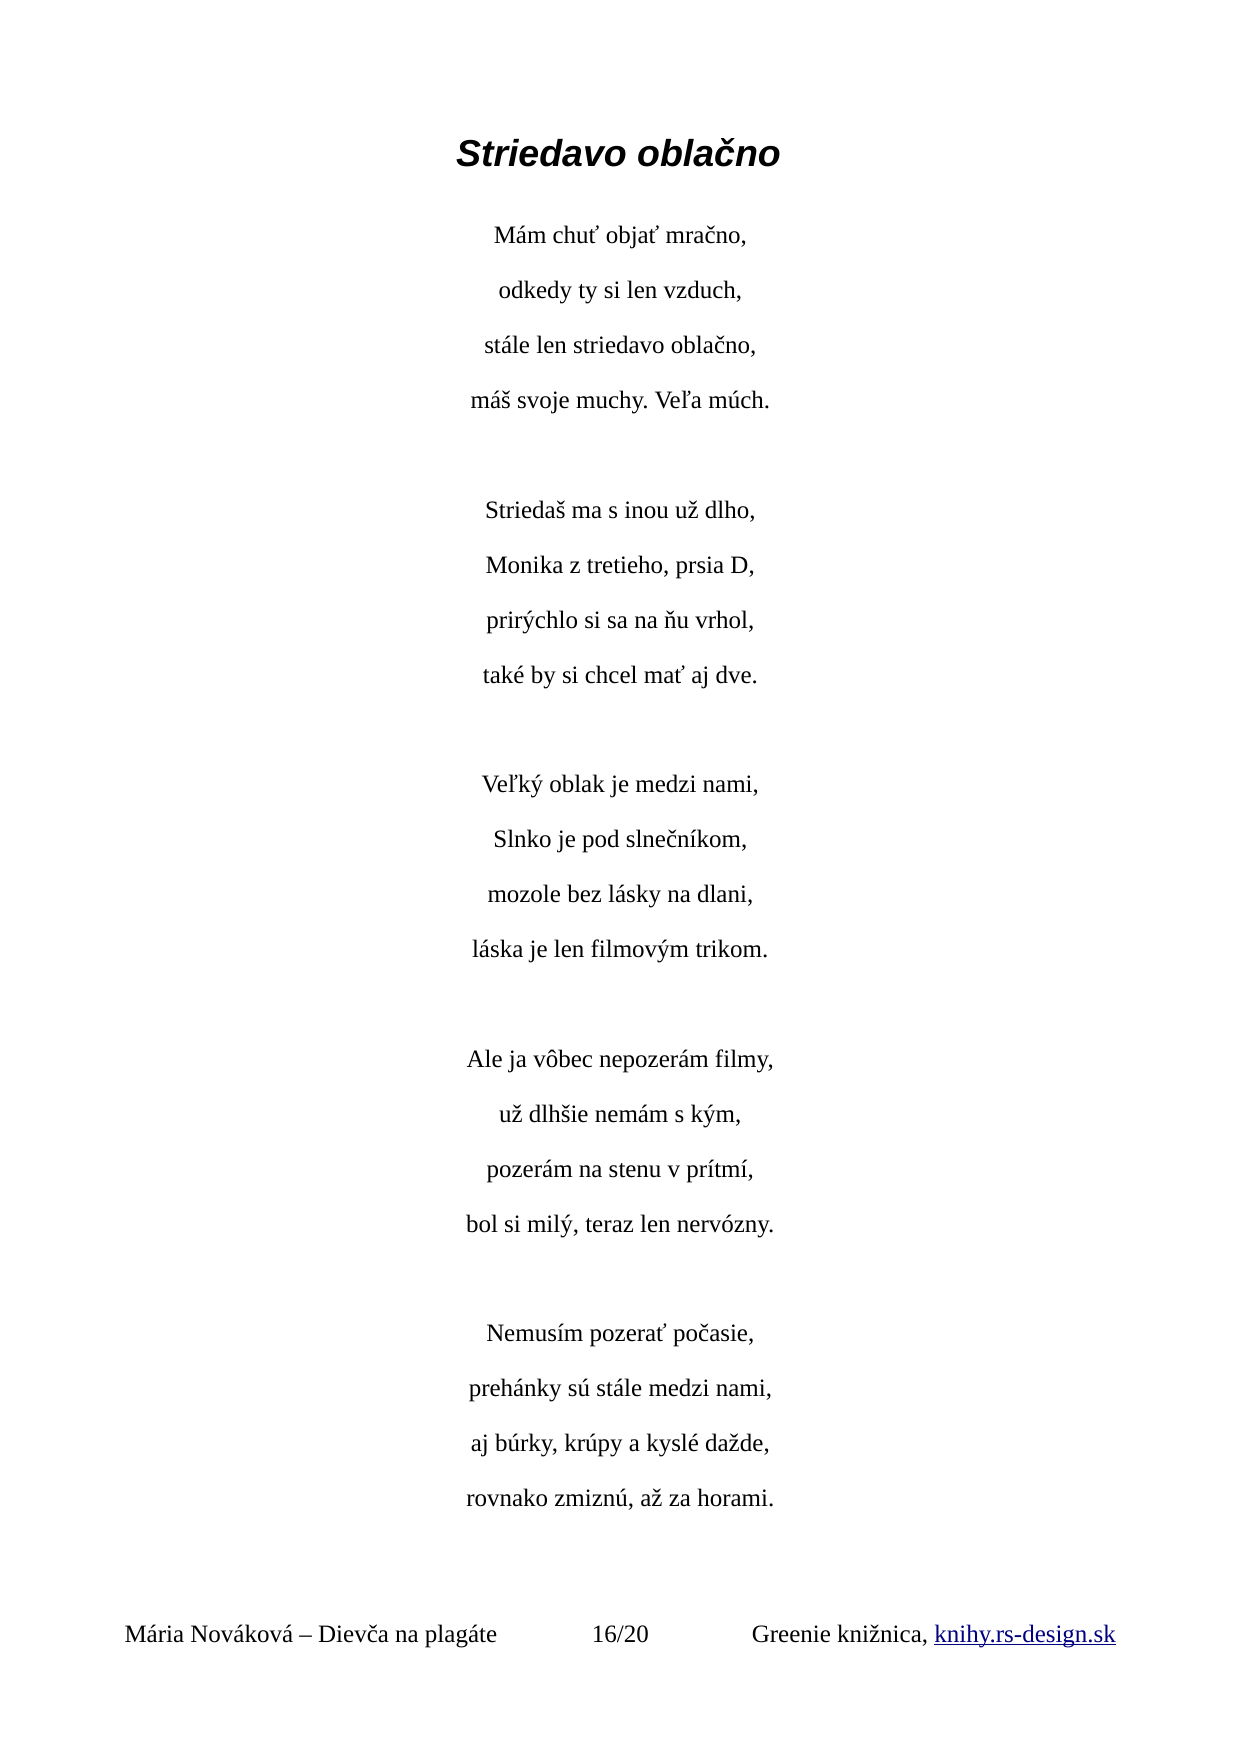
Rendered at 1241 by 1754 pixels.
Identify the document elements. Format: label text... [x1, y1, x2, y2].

text Slnko je pod slnečníkom, [106, 824, 1134, 853]
text pozerám na stenu v prítmí, [106, 1154, 1134, 1182]
text prehánky sú stále medzi nami, [106, 1373, 1134, 1402]
text odkedy ty si len vzduch, [106, 275, 1134, 304]
text mozole bez lásky na dlani, [106, 879, 1134, 908]
text rovnako zmiznú, až za horami. [106, 1483, 1134, 1512]
text už dlhšie nemám s kým, [106, 1099, 1134, 1128]
text bol si milý, teraz len nervózny. [106, 1209, 1134, 1237]
text máš svoje muchy. Veľa múch. [106, 385, 1134, 414]
text také by si chcel mať aj dve. [106, 660, 1134, 688]
text stále len striedavo oblačno, [106, 330, 1134, 359]
text prirýchlo si sa na ňu vrhol, [106, 605, 1134, 633]
text Mám chuť objať mračno, [106, 221, 1134, 249]
text Veľký oblak je medzi nami, [106, 769, 1134, 798]
text Striedaš ma s inou už dlho, [106, 495, 1134, 524]
text aj búrky, krúpy a kyslé dažde, [106, 1428, 1134, 1457]
text Ale ja vôbec nepozerám filmy, [106, 1044, 1134, 1073]
subtitle Striedavo oblačno [106, 131, 1134, 174]
text láska je len filmovým trikom. [106, 934, 1134, 963]
text Nemusím pozerať počasie, [106, 1318, 1134, 1347]
text Monika z tretieho, prsia D, [106, 550, 1134, 579]
